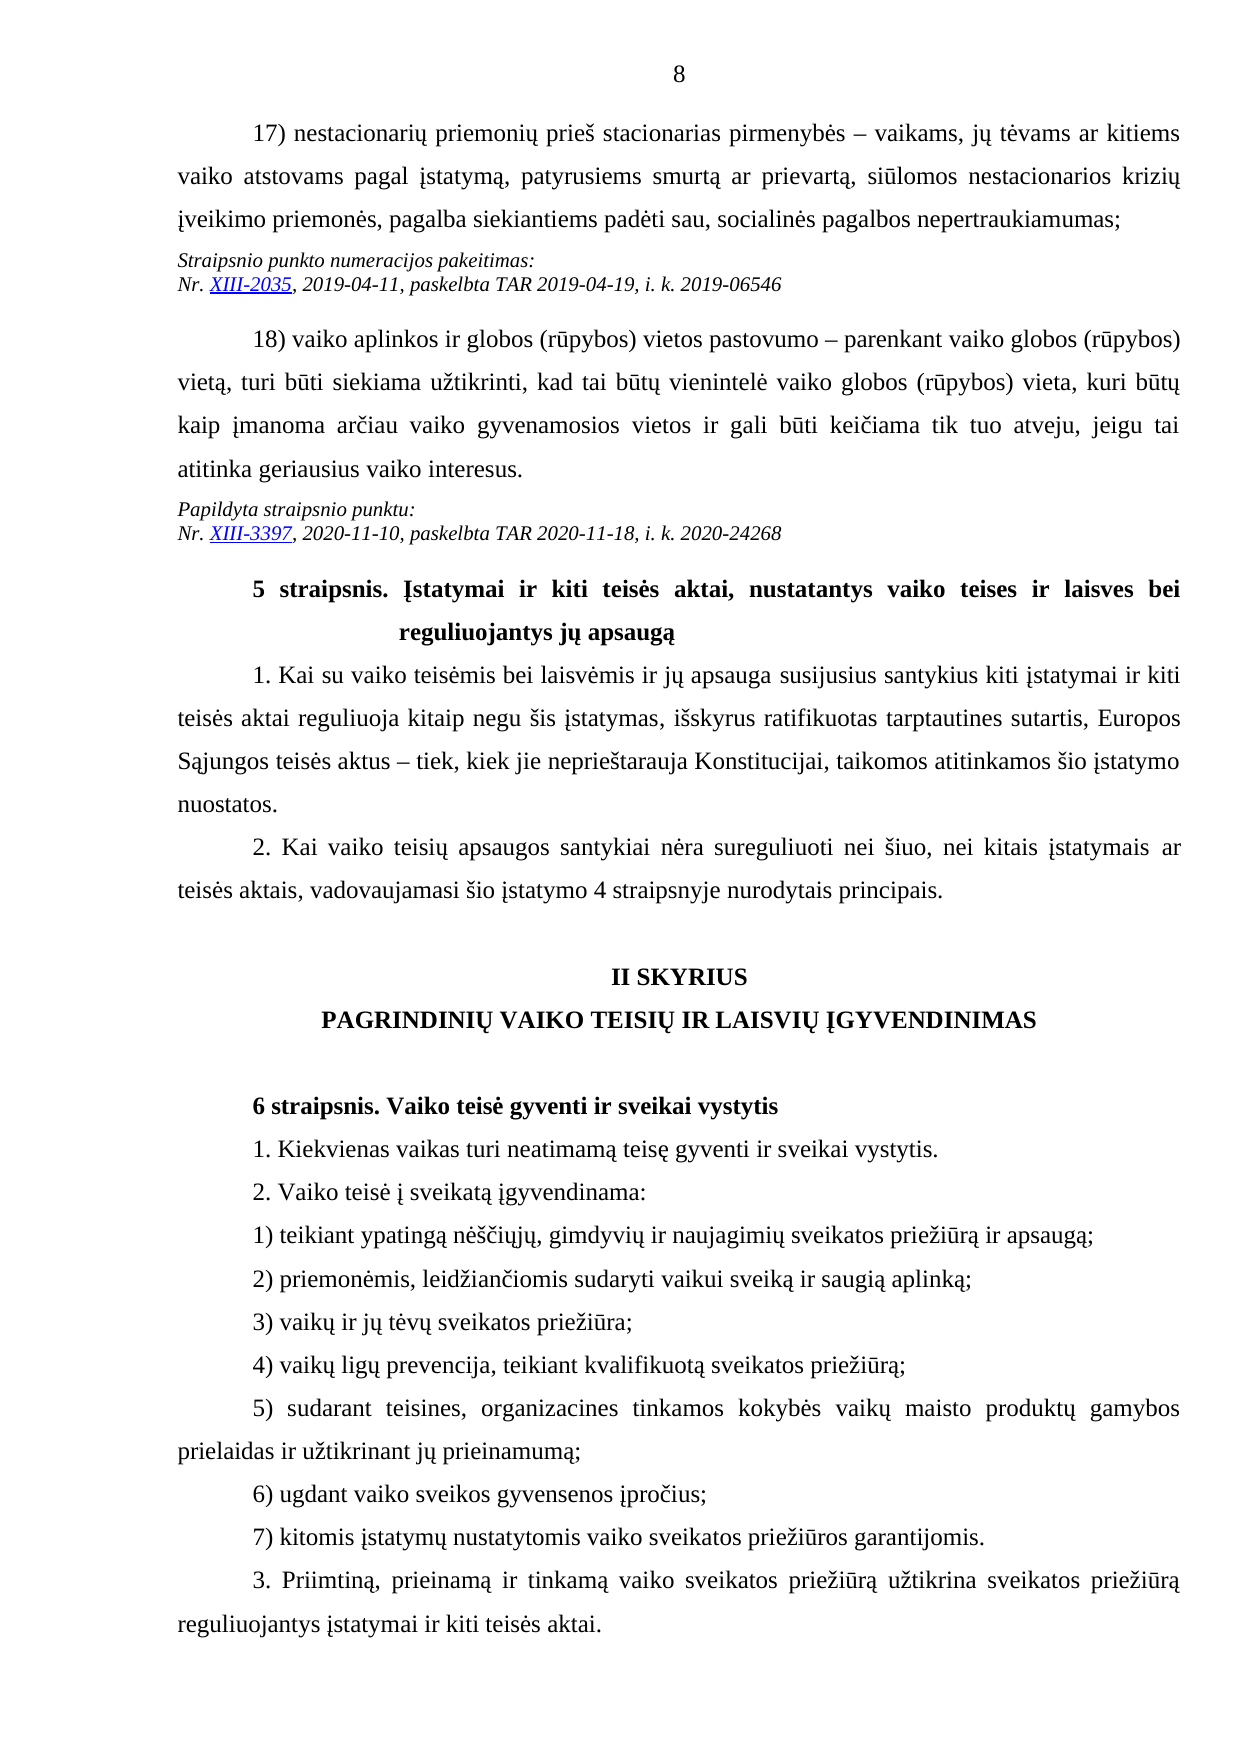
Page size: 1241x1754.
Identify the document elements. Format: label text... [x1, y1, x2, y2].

text 1. Kai su vaiko teisėmis bei laisvėmis ir jų apsauga susijusius santykius kiti įstatymai ir kiti teisės aktai reguliuoja kitaip negu šis įstatymas, išskyrus ratifikuotas tarptautines sutartis, Europos Sąjungos teisės aktus – tiek, kiek jie neprieštarauja Konstitucijai, taikomos atitinkamos šio įstatymo nuostatos. [177, 660, 1181, 818]
text 2) priemonėmis, leidžiančiomis sudaryti vaikui sveiką ir saugią aplinką; [177, 1264, 1181, 1292]
text Nr. XIII-2035, 2019-04-11, paskelbta TAR 2019-04-19, i. k. 2019-06546 [177, 272, 1181, 296]
text Straipsnio punkto numeracijos pakeitimas: [177, 247, 1181, 272]
text 1) teikiant ypatingą nėščiųjų, gimdyvių ir naujagimių sveikatos priežiūrą ir apsaugą; [177, 1221, 1181, 1249]
text 4) vaikų ligų prevencija, teikiant kvalifikuotą sveikatos priežiūrą; [177, 1350, 1181, 1379]
text 3. Priimtiną, prieinamą ir tinkamą vaiko sveikatos priežiūrą užtikrina sveikatos priežiūrą reguliuojantys įstatymai ir kiti teisės aktai. [177, 1566, 1181, 1637]
text 3) vaikų ir jų tėvų sveikatos priežiūra; [177, 1307, 1181, 1336]
text 1. Kiekvienas vaikas turi neatimamą teisę gyventi ir sveikai vystytis. [177, 1134, 1181, 1163]
text II SKYRIUS [177, 962, 1181, 991]
text 2. Vaiko teisė į sveikatą įgyvendinama: [177, 1177, 1181, 1206]
text 6) ugdant vaiko sveikos gyvensenos įpročius; [177, 1479, 1181, 1508]
text 5) sudarant teisines, organizacines tinkamos kokybės vaikų maisto produktų gamybos prielaidas ir užtikrinant jų prieinamumą; [177, 1393, 1181, 1465]
text 6 straipsnis. Vaiko teisė gyventi ir sveikai vystytis [177, 1091, 1181, 1120]
text 5 straipsnis. Įstatymai ir kiti teisės aktai, nustatantys vaiko teises ir laisves bei reguliuojantys jų apsaugą [252, 574, 1181, 646]
text Papildyta straipsnio punktu: [177, 497, 1181, 521]
text 17) nestacionarių priemonių prieš stacionarias pirmenybės – vaikams, jų tėvams ar kitiems vaiko atstovams pagal įstatymą, patyrusiems smurtą ar prievartą, siūlomos nestacionarios krizių įveikimo priemonės, pagalba siekiantiems padėti sau, socialinės pagalbos nepertraukiamumas; [177, 118, 1181, 233]
text 7) kitomis įstatymų nustatytomis vaiko sveikatos priežiūros garantijomis. [177, 1522, 1181, 1551]
text Nr. XIII-3397, 2020-11-10, paskelbta TAR 2020-11-18, i. k. 2020-24268 [177, 521, 1181, 545]
text 2. Kai vaiko teisių apsaugos santykiai nėra sureguliuoti nei šiuo, nei kitais įstatymais ar teisės aktais, vadovaujamasi šio įstatymo 4 straipsnyje nurodytais principais. [177, 832, 1181, 904]
text 18) vaiko aplinkos ir globos (rūpybos) vietos pastovumo – parenkant vaiko globos (rūpybos) vietą, turi būti siekiama užtikrinti, kad tai būtų vienintelė vaiko globos (rūpybos) vieta, kuri būtų kaip įmanoma arčiau vaiko gyvenamosios vietos ir gali būti keičiama tik tuo atveju, jeigu tai atitinka geriausius vaiko interesus. [177, 324, 1181, 482]
text PAGRINDINIŲ VAIKO TEISIŲ IR LAISVIŲ ĮGYVENDINIMAS [177, 1005, 1181, 1034]
